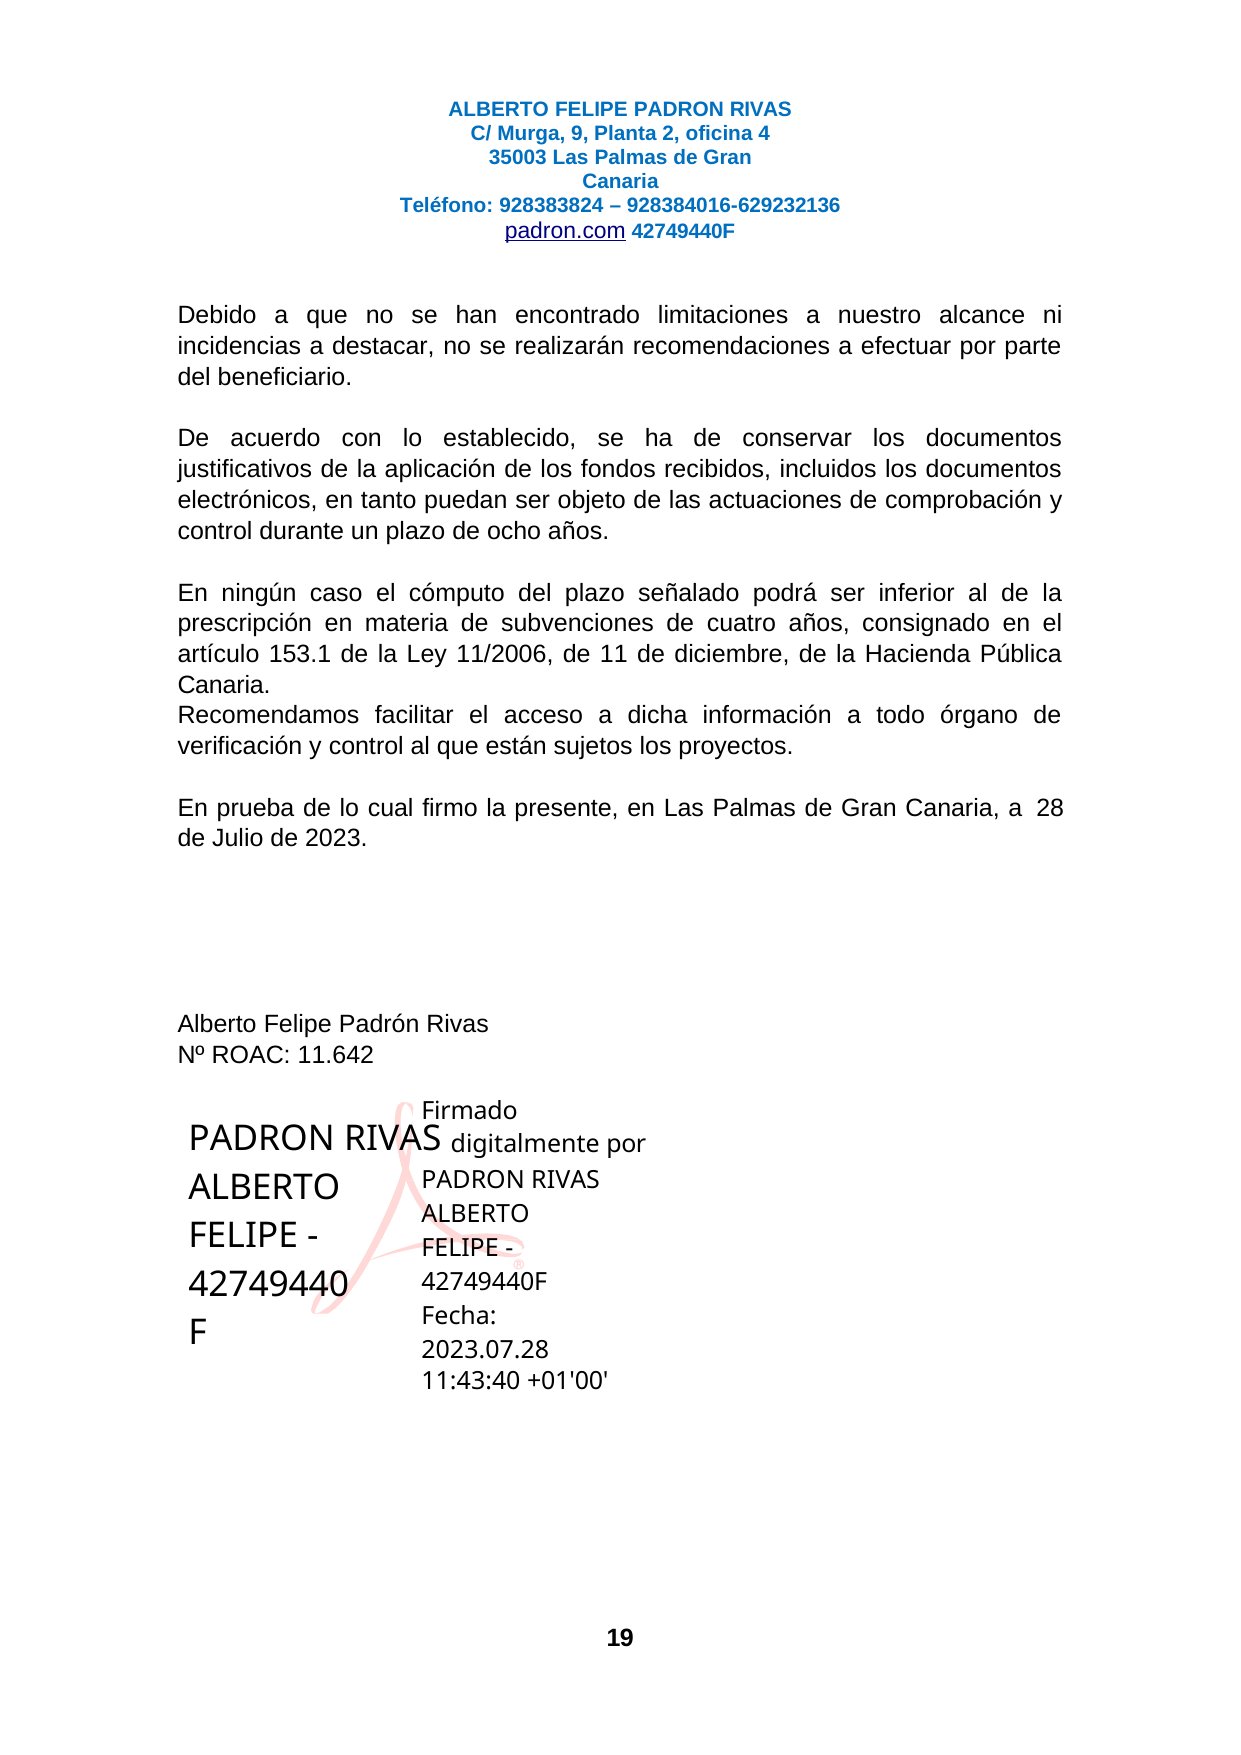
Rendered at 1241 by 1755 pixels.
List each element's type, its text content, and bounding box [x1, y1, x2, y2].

text PADRON RIVAS ALBERTO FELIPE - 42749440F Fecha: 2023.07.28 [421, 1162, 607, 1366]
text 11:43:40 +01'00' [421, 1366, 1163, 1396]
text Debido a que no se han encontrado limitaciones a nuestro alcance ni incidencias a destacar, no se realizarán recomendaciones a efectuar por parte del beneficiario. [177, 300, 1063, 391]
text Recomendamos facilitar el acceso a dicha información a todo órgano de verificación y control al que están sujetos los proyectos. [177, 700, 1063, 760]
text En prueba de lo cual firmo la presente, en Las Palmas de Gran Canaria, a 28 de Julio de 2023. [177, 793, 1064, 852]
text Firmado [421, 1100, 1163, 1124]
text PADRON RIVAS digitalmente por [411, 1124, 1163, 1160]
text PADRON RIVAS digitalmente por [188, 1124, 399, 1160]
text ALBERTO FELIPE - 42749440F [188, 1162, 352, 1354]
text Alberto Felipe Padrón Rivas Nº ROAC: 11.642 [177, 1009, 509, 1069]
text En ningún caso el cómputo del plazo señalado podrá ser inferior al de la prescripción en materia de subvenciones de cuatro años, consignado en el artículo 153.1 de la Ley 11/2006, de 11 de diciembre, de la Hacienda Pública Canaria. [177, 577, 1063, 698]
text De acuerdo con lo establecido, se ha de conservar los documentos justificativos de la aplicación de los fondos recibidos, incluidos los documentos electrónicos, en tanto puedan ser objeto de las actuaciones de comprobación y control durante un plazo de ocho años. [177, 423, 1064, 544]
